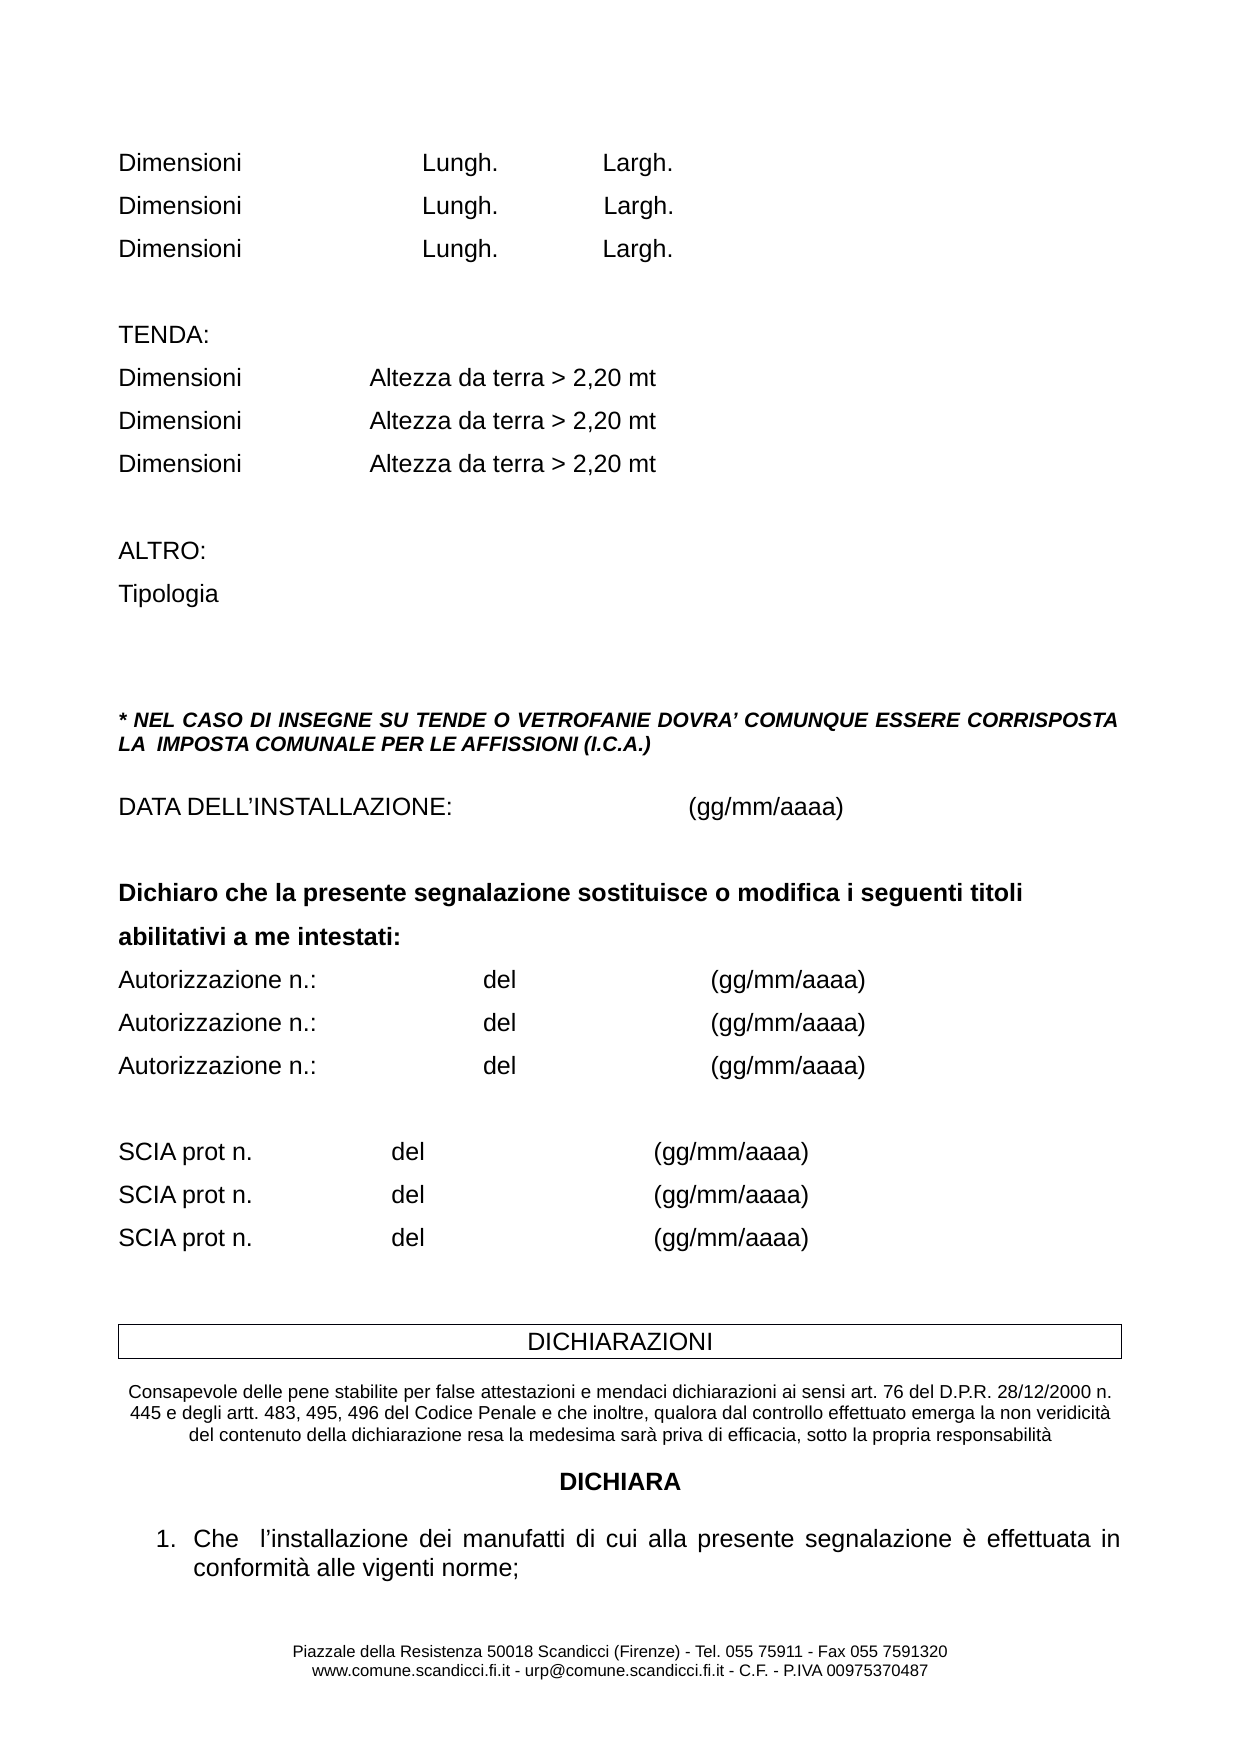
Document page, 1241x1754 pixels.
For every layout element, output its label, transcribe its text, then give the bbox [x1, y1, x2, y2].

text Dichiaro che la presente segnalazione sostituisce o modifica i seguenti titoli abilitativi a me intestati: [118, 878, 1122, 950]
text Autorizzazione n.: del (gg/mm/aaaa) [118, 964, 1122, 993]
text Dimensioni Lungh. Largh. [118, 191, 1122, 219]
text DATA DELL’INSTALLAZIONE: (gg/mm/aaaa) [118, 792, 1122, 821]
text Autorizzazione n.: del (gg/mm/aaaa) [118, 1008, 1122, 1036]
text ALTRO: [118, 536, 1122, 564]
list Che l’installazione dei manufatti di cui alla presente segnalazione è effettuata in conformità alle vigenti norme; [156, 1524, 1122, 1582]
text Dimensioni Altezza da terra > 2,20 mt [118, 406, 1122, 435]
text Dimensioni Lungh. Largh. [118, 234, 1122, 263]
text SCIA prot n. del (gg/mm/aaaa) [118, 1137, 1122, 1166]
text SCIA prot n. del (gg/mm/aaaa) [118, 1180, 1122, 1209]
text TENDA: [118, 320, 1122, 349]
text * NEL CASO DI INSEGNE SU TENDE O VETROFANIE DOVRA’ COMUNQUE ESSERE CORRISPOSTA LA IMPOSTA COMUNALE PER LE AFFISSIONI (I.C.A.) [118, 708, 1122, 756]
text SCIA prot n. del (gg/mm/aaaa) [118, 1223, 1122, 1252]
text Autorizzazione n.: del (gg/mm/aaaa) [118, 1051, 1122, 1079]
text Dimensioni Lungh. Largh. [118, 148, 1122, 176]
text Dimensioni Altezza da terra > 2,20 mt [118, 363, 1122, 392]
text Tipologia [118, 579, 1122, 608]
text DICHIARAZIONI [119, 1325, 1121, 1358]
text DICHIARA [118, 1467, 1122, 1496]
text Consapevole delle pene stabilite per false attestazioni e mendaci dichiarazioni ai sensi art. 76 del D.P.R. 28/12/2000 n. 445 e degli artt. 483, 495, 496 del Codice Penale e che inoltre, qualora dal controllo effettuato emerga la non veridicità del contenuto della dichiarazione resa la medesima sarà priva di efficacia, sotto la propria responsabilità [118, 1381, 1122, 1445]
text Dimensioni Altezza da terra > 2,20 mt [118, 449, 1122, 478]
